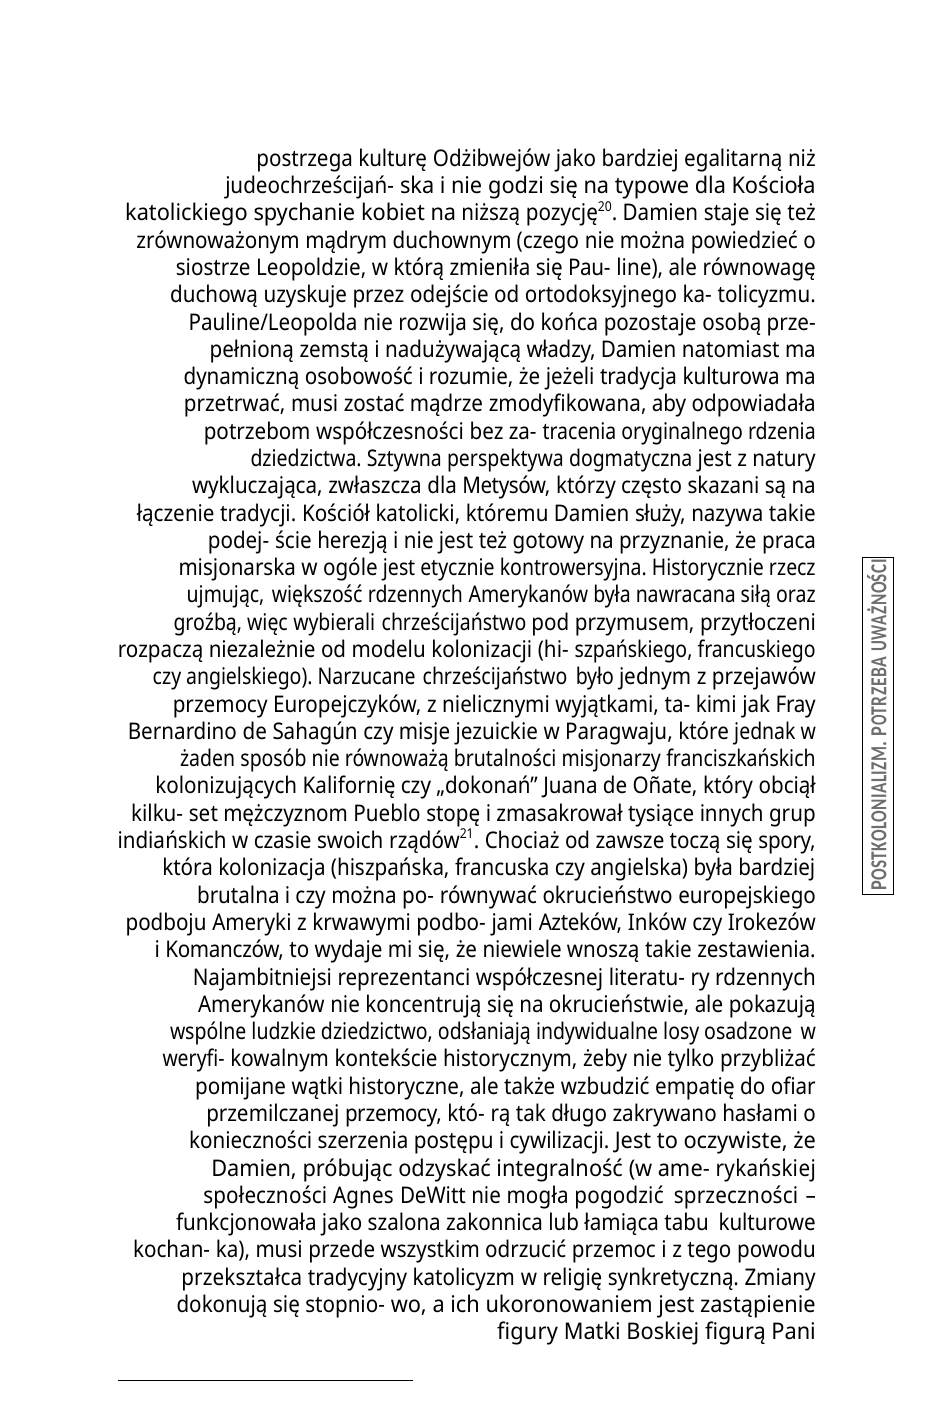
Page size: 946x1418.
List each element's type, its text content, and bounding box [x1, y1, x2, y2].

text POSTKOLONIALIZM. POTRZEBA UWAŻNOŚCI [864, 559, 893, 891]
text postrzega kulturę Odżibwejów jako bardziej egalitarną niż judeochrześcijań- ska i nie godzi się na typowe dla Kościoła katolickiego spychanie kobiet na niższą pozycję20. Damien staje się też zrównoważonym mądrym duchownym (czego nie można powiedzieć o siostrze Leopoldzie, w którą zmieniła się Pau- line), ale równowagę duchową uzyskuje przez odejście od ortodoksyjnego ka- tolicyzmu. Pauline/Leopolda nie rozwija się, do końca pozostaje osobą prze- pełnioną zemstą i nadużywającą władzy, Damien natomiast ma dynamiczną osobowość i rozumie, że jeżeli tradycja kulturowa ma przetrwać, musi zostać mądrze zmodyfikowana, aby odpowiadała potrzebom współczesności bez za- tracenia oryginalnego rdzenia dziedzictwa. Sztywna perspektywa dogmatyczna jest z natury wykluczająca, zwłaszcza dla Metysów, którzy często skazani są na łączenie tradycji. Kościół katolicki, któremu Damien służy, nazywa takie podej- ście herezją i nie jest też gotowy na przyznanie, że praca misjonarska w ogóle jest etycznie kontrowersyjna. Historycznie rzecz ujmując, większość rdzennych Amerykanów była nawracana siłą oraz groźbą, więc wybierali chrześcijaństwo pod przymusem, przytłoczeni rozpaczą niezależnie od modelu kolonizacji (hi- szpańskiego, francuskiego czy angielskiego). Narzucane chrześcijaństwo było jednym z przejawów przemocy Europejczyków, z nielicznymi wyjątkami, ta- kimi jak Fray Bernardino de Sahagún czy misje jezuickie w Paragwaju, które jednak w żaden sposób nie równoważą brutalności misjonarzy franciszkańskich kolonizujących Kalifornię czy „dokonań” Juana de Oñate, który obciął kilku- set mężczyznom Pueblo stopę i zmasakrował tysiące innych grup indiańskich w czasie swoich rządów21. Chociaż od zawsze toczą się spory, która kolonizacja (hiszpańska, francuska czy angielska) była bardziej brutalna i czy można po- równywać okrucieństwo europejskiego podboju Ameryki z krwawymi podbo- jami Azteków, Inków czy Irokezów i Komanczów, to wydaje mi się, że niewiele wnoszą takie zestawienia. Najambitniejsi reprezentanci współczesnej literatu- ry rdzennych Amerykanów nie koncentrują się na okrucieństwie, ale pokazują wspólne ludzkie dziedzictwo, odsłaniają indywidualne losy osadzone w weryfi- kowalnym kontekście historycznym, żeby nie tylko przybliżać pomijane wątki historyczne, ale także wzbudzić empatię do ofiar przemilczanej przemocy, któ- rą tak długo zakrywano hasłami o konieczności szerzenia postępu i cywilizacji. Jest to oczywiste, że Damien, próbując odzyskać integralność (w ame- rykańskiej społeczności Agnes DeWitt nie mogła pogodzić sprzeczności – funkcjonowała jako szalona zakonnica lub łamiąca tabu kulturowe kochan- ka), musi przede wszystkim odrzucić przemoc i z tego powodu przekształca tradycyjny katolicyzm w religię synkretyczną. Zmiany dokonują się stopnio- wo, a ich ukoronowaniem jest zastąpienie figury Matki Boskiej figurą Pani [117, 144, 816, 1345]
